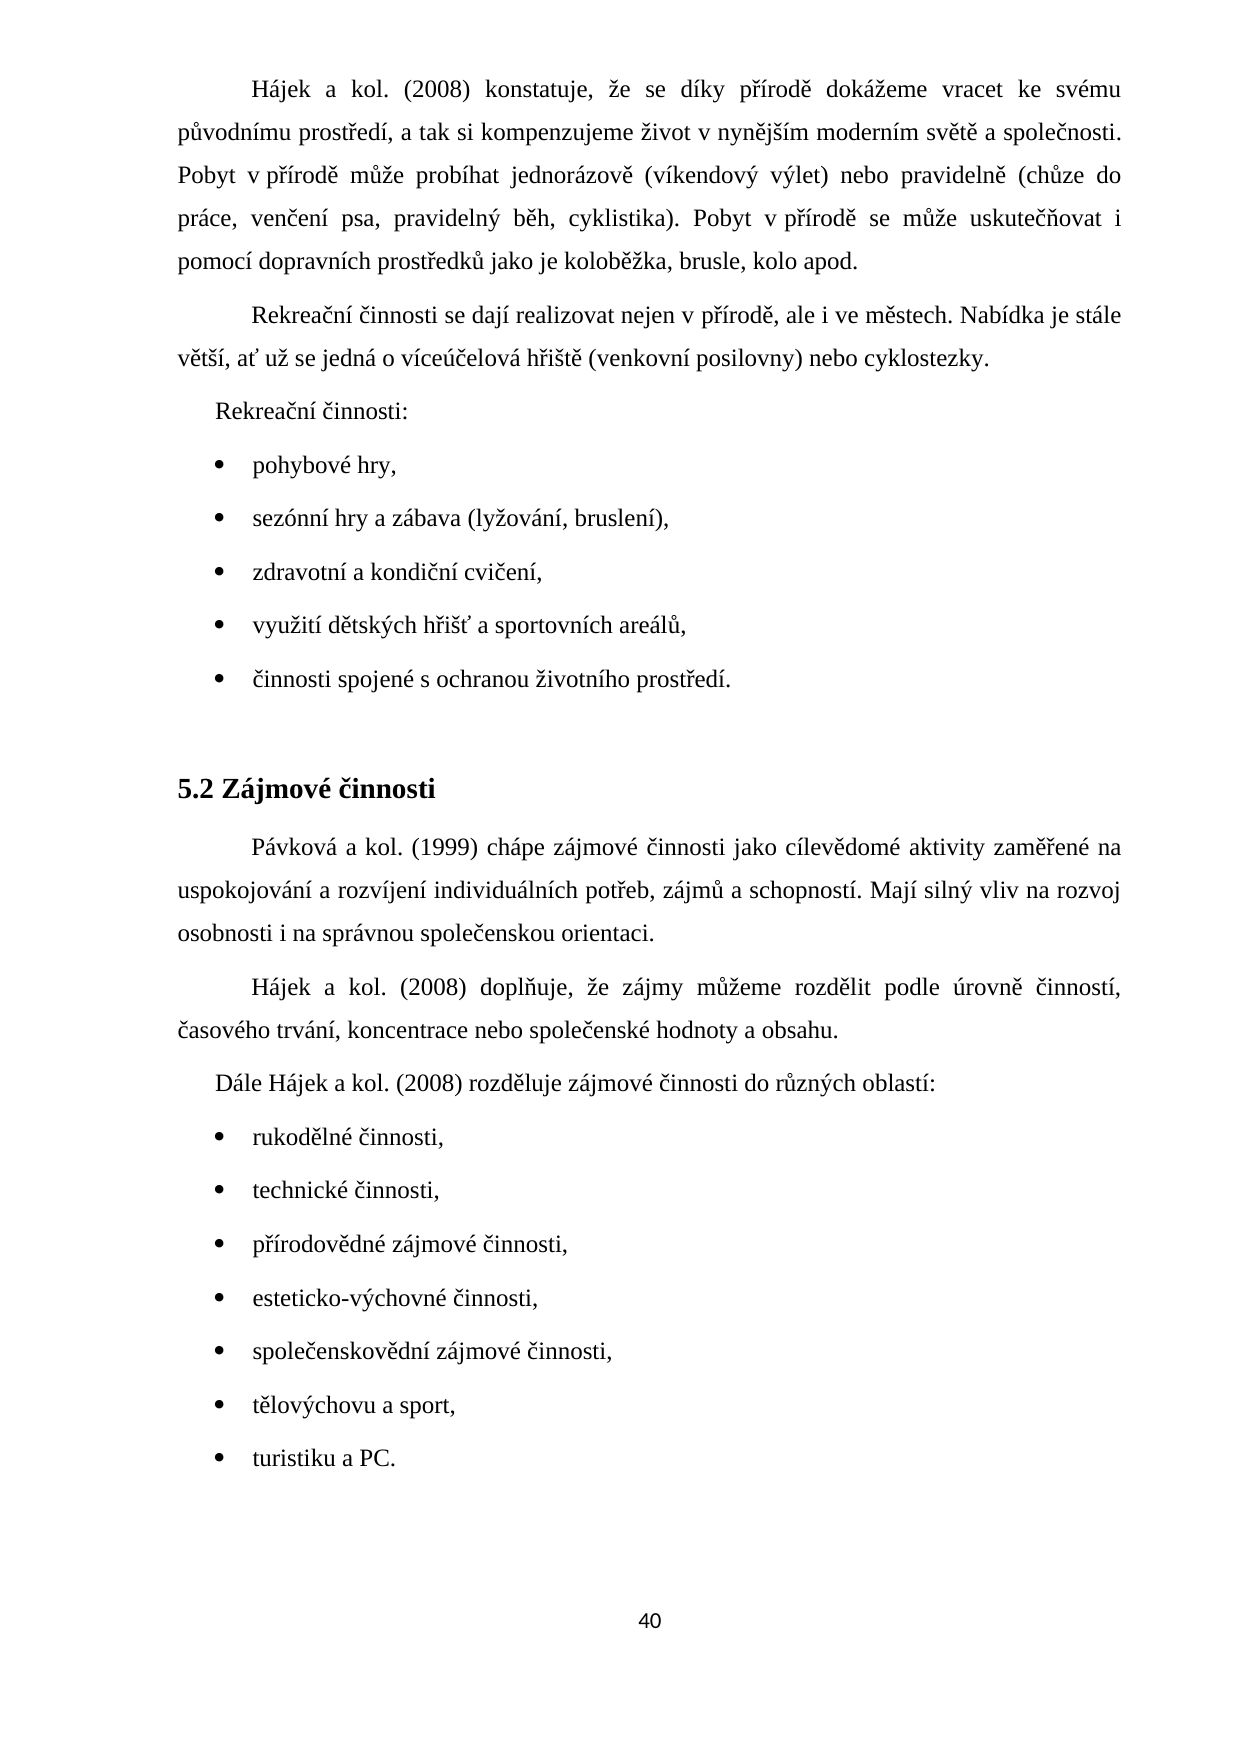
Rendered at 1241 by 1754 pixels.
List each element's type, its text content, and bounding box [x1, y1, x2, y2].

list přírodovědné zájmové činnosti, [215, 1229, 1122, 1258]
list rukodělné činnosti, [215, 1122, 1122, 1151]
text Rekreační činnosti se dají realizovat nejen v přírodě, ale i ve městech. Nabídka je stále větší, ať už se jedná o víceúčelová hřiště (venkovní posilovny) nebo cyklostezky. [177, 300, 1122, 372]
list činnosti spojené s ochranou životního prostředí. [215, 664, 1122, 693]
list pohybové hry, [215, 450, 1122, 479]
text Rekreační činnosti: [177, 396, 1122, 425]
list zdravotní a kondiční cvičení, [215, 557, 1122, 586]
list tělovýchovu a sport, [215, 1390, 1122, 1418]
text 5.2 Zájmové činnosti [177, 771, 1122, 805]
list využití dětských hřišť a sportovních areálů, [215, 611, 1122, 639]
text Pávková a kol. (1999) chápe zájmové činnosti jako cílevědomé aktivity zaměřené na uspokojování a rozvíjení individuálních potřeb, zájmů a schopností. Mají silný vliv na rozvoj osobnosti i na správnou společenskou orientaci. [177, 832, 1122, 947]
list sezónní hry a zábava (lyžování, bruslení), [215, 503, 1122, 532]
text Dále Hájek a kol. (2008) rozděluje zájmové činnosti do různých oblastí: [177, 1068, 1122, 1097]
list turistiku a PC. [215, 1443, 1122, 1472]
list esteticko-výchovné činnosti, [215, 1283, 1122, 1311]
text Hájek a kol. (2008) doplňuje, že zájmy můžeme rozdělit podle úrovně činností, časového trvání, koncentrace nebo společenské hodnoty a obsahu. [177, 972, 1122, 1044]
text Hájek a kol. (2008) konstatuje, že se díky přírodě dokážeme vracet ke svému původnímu prostředí, a tak si kompenzujeme život v nynějším moderním světě a společnosti. Pobyt v přírodě může probíhat jednorázově (víkendový výlet) nebo pravidelně (chůze do práce, venčení psa, pravidelný běh, cyklistika). Pobyt v přírodě se může uskutečňovat i pomocí dopravních prostředků jako je koloběžka, brusle, kolo apod. [177, 74, 1122, 275]
list technické činnosti, [215, 1176, 1122, 1204]
list společenskovědní zájmové činnosti, [215, 1336, 1122, 1365]
